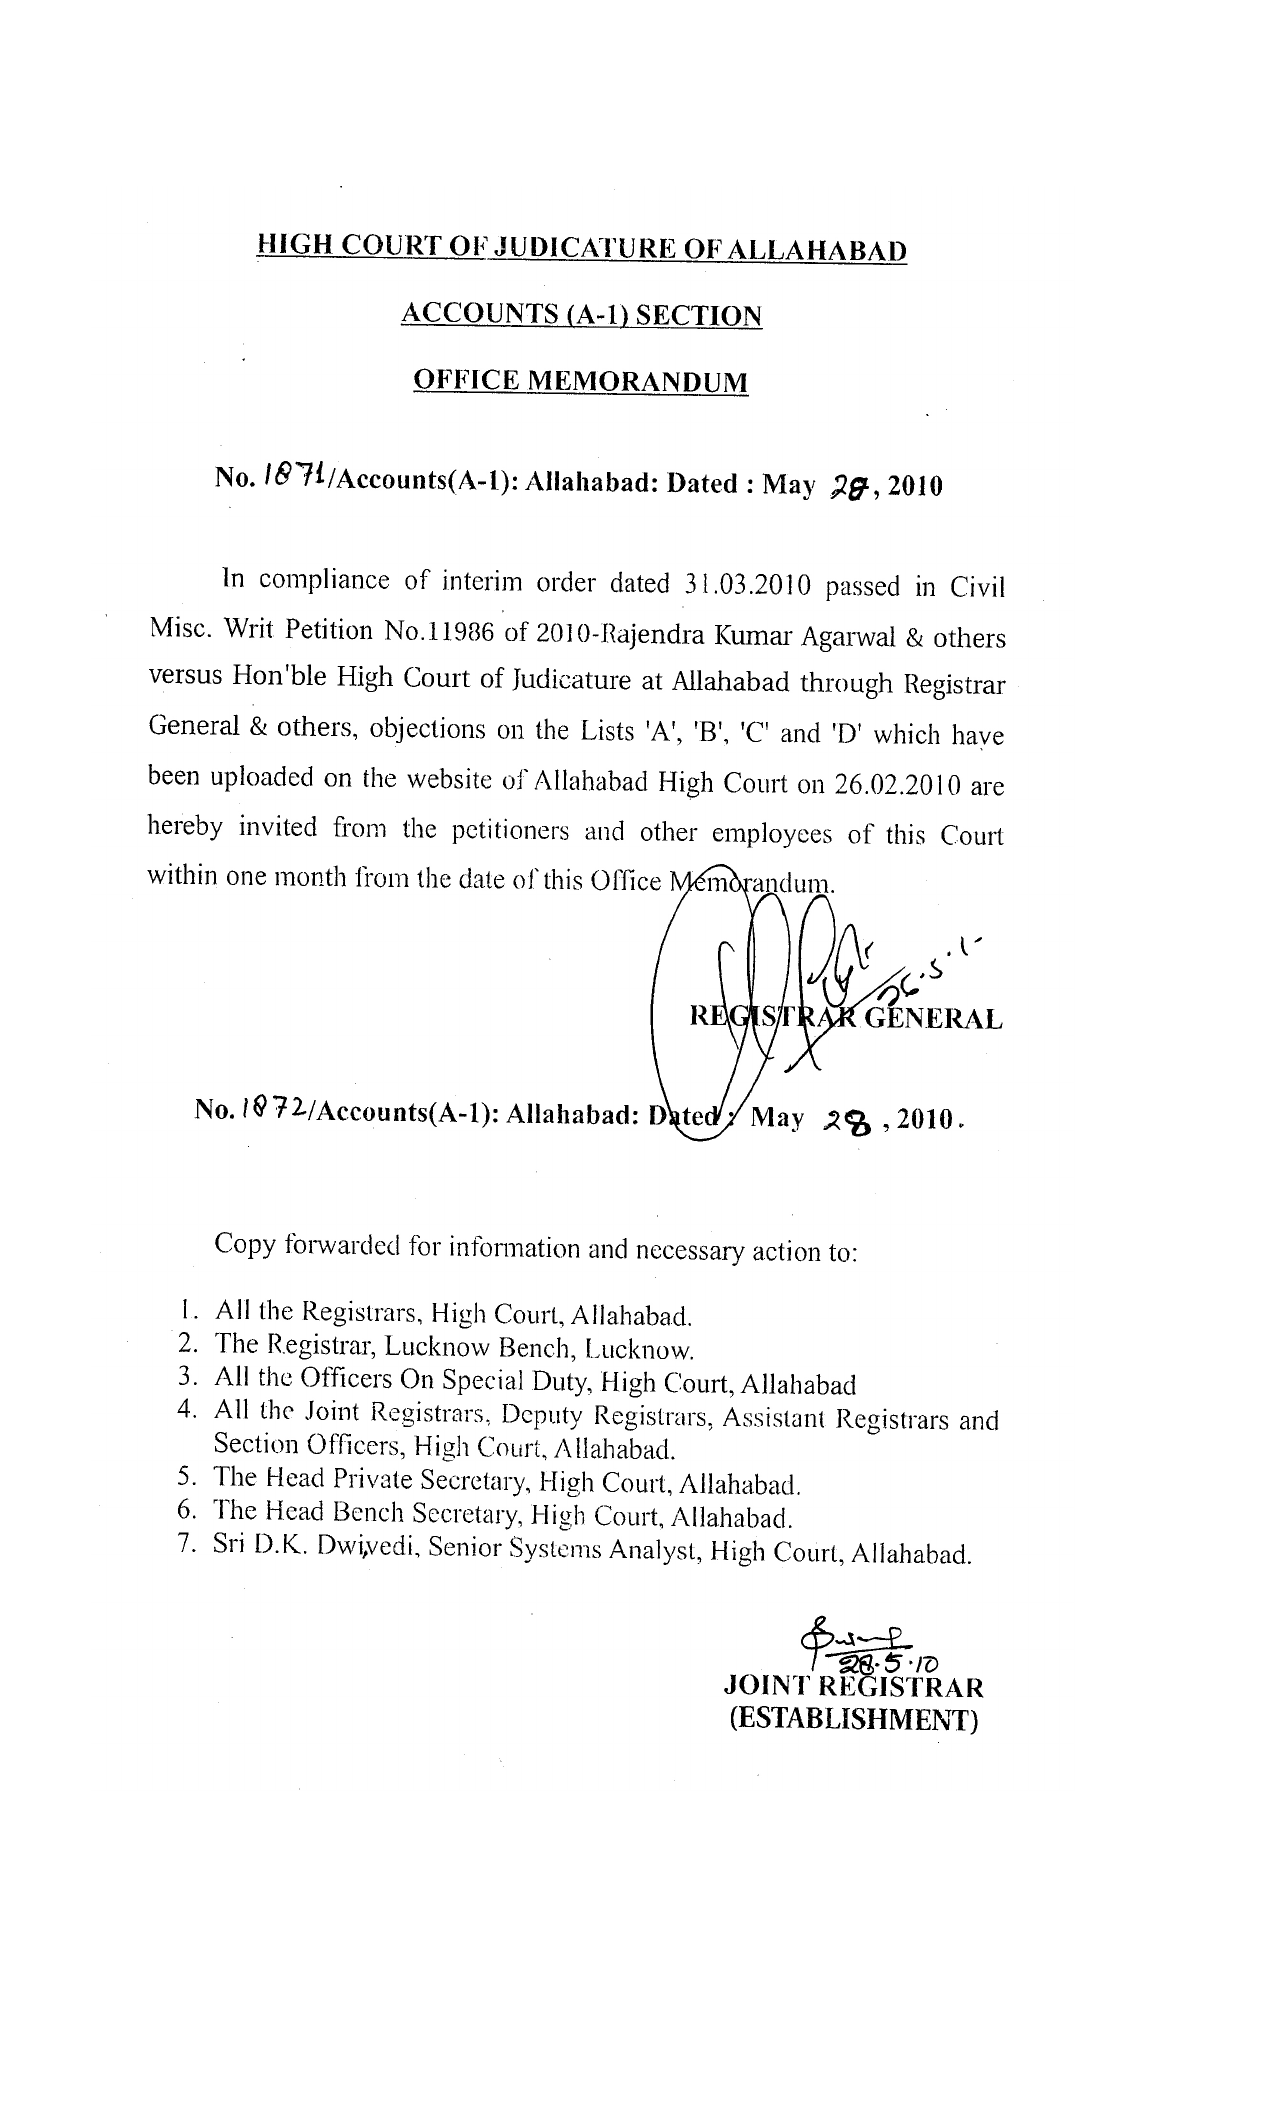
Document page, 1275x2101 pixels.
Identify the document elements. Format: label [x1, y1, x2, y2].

picture [91, 186, 1075, 1791]
